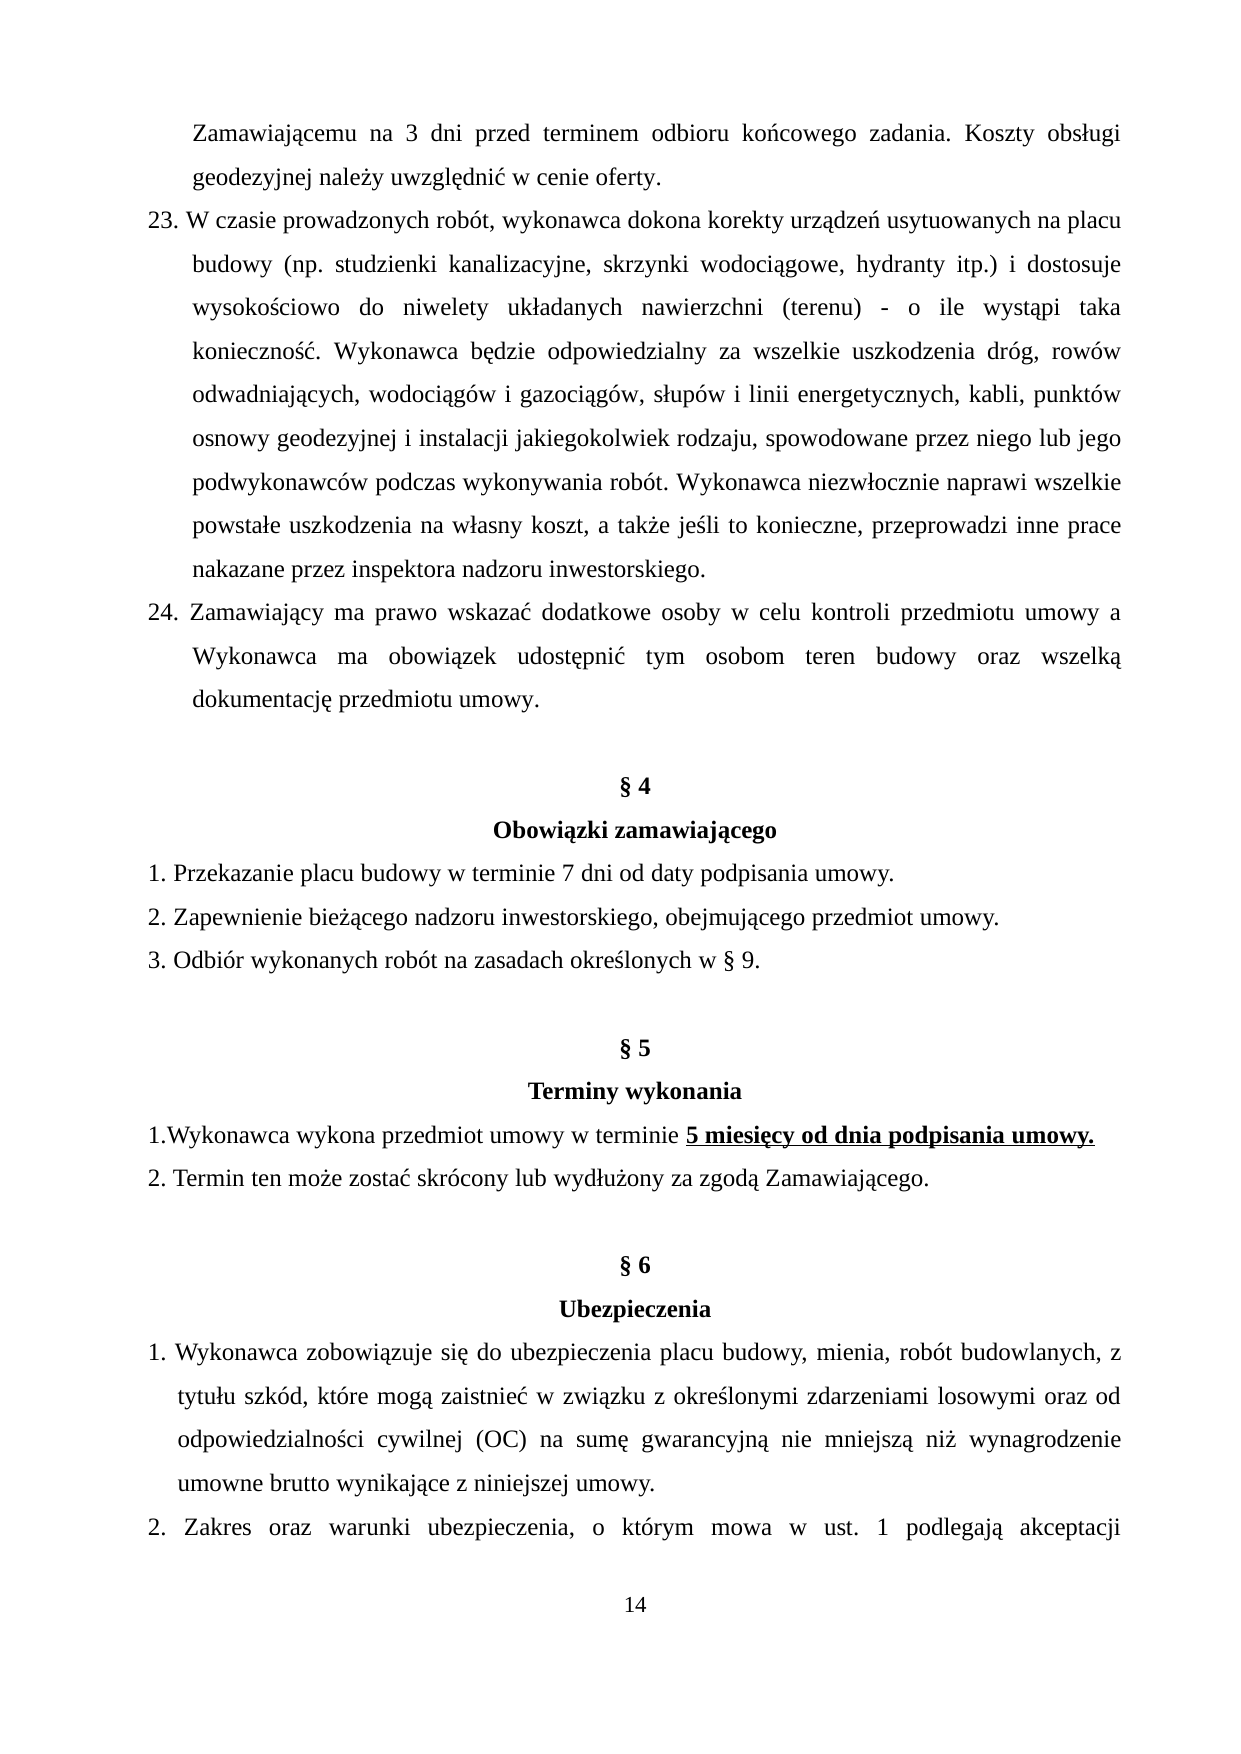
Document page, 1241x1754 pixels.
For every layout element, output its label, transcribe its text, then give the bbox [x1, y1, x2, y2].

text 1.Wykonawca wykona przedmiot umowy w terminie 5 miesięcy od dnia podpisania umowy. [148, 1119, 1122, 1149]
text § 6 [148, 1250, 1122, 1279]
text Zamawiającemu na 3 dni przed terminem odbioru końcowego zadania. Koszty obsługi geodezyjnej należy uwzględnić w cenie oferty. [148, 118, 1122, 191]
text 3. Odbiór wykonanych robót na zasadach określonych w § 9. [148, 945, 1122, 974]
text Terminy wykonania [148, 1076, 1122, 1105]
text 2. Zapewnienie bieżącego nadzoru inwestorskiego, obejmującego przedmiot umowy. [148, 902, 1122, 931]
text 23. W czasie prowadzonych robót, wykonawca dokona korekty urządzeń usytuowanych na placu budowy (np. studzienki kanalizacyjne, skrzynki wodociągowe, hydranty itp.) i dostosuje wysokościowo do niwelety układanych nawierzchni (terenu) - o ile wystąpi taka konieczność. Wykonawca będzie odpowiedzialny za wszelkie uszkodzenia dróg, rowów odwadniających, wodociągów i gazociągów, słupów i linii energetycznych, kabli, punktów osnowy geodezyjnej i instalacji jakiegokolwiek rodzaju, spowodowane przez niego lub jego podwykonawców podczas wykonywania robót. Wykonawca niezwłocznie naprawi wszelkie powstałe uszkodzenia na własny koszt, a także jeśli to konieczne, przeprowadzi inne prace nakazane przez inspektora nadzoru inwestorskiego. [148, 205, 1122, 583]
text § 4 [148, 771, 1122, 800]
text 1. Przekazanie placu budowy w terminie 7 dni od daty podpisania umowy. [148, 858, 1122, 887]
text 1. Wykonawca zobowiązuje się do ubezpieczenia placu budowy, mienia, robót budowlanych, z tytułu szkód, które mogą zaistnieć w związku z określonymi zdarzeniami losowymi oraz od odpowiedzialności cywilnej (OC) na sumę gwarancyjną nie mniejszą niż wynagrodzenie umowne brutto wynikające z niniejszej umowy. [148, 1337, 1122, 1497]
text 2. Termin ten może zostać skrócony lub wydłużony za zgodą Zamawiającego. [148, 1163, 1122, 1192]
text 24. Zamawiający ma prawo wskazać dodatkowe osoby w celu kontroli przedmiotu umowy a Wykonawca ma obowiązek udostępnić tym osobom teren budowy oraz wszelką dokumentację przedmiotu umowy. [148, 597, 1122, 713]
text § 5 [148, 1032, 1122, 1062]
text Ubezpieczenia [148, 1294, 1122, 1323]
text Obowiązki zamawiającego [148, 815, 1122, 844]
text 2. Zakres oraz warunki ubezpieczenia, o którym mowa w ust. 1 podlegają akceptacji [148, 1511, 1122, 1541]
